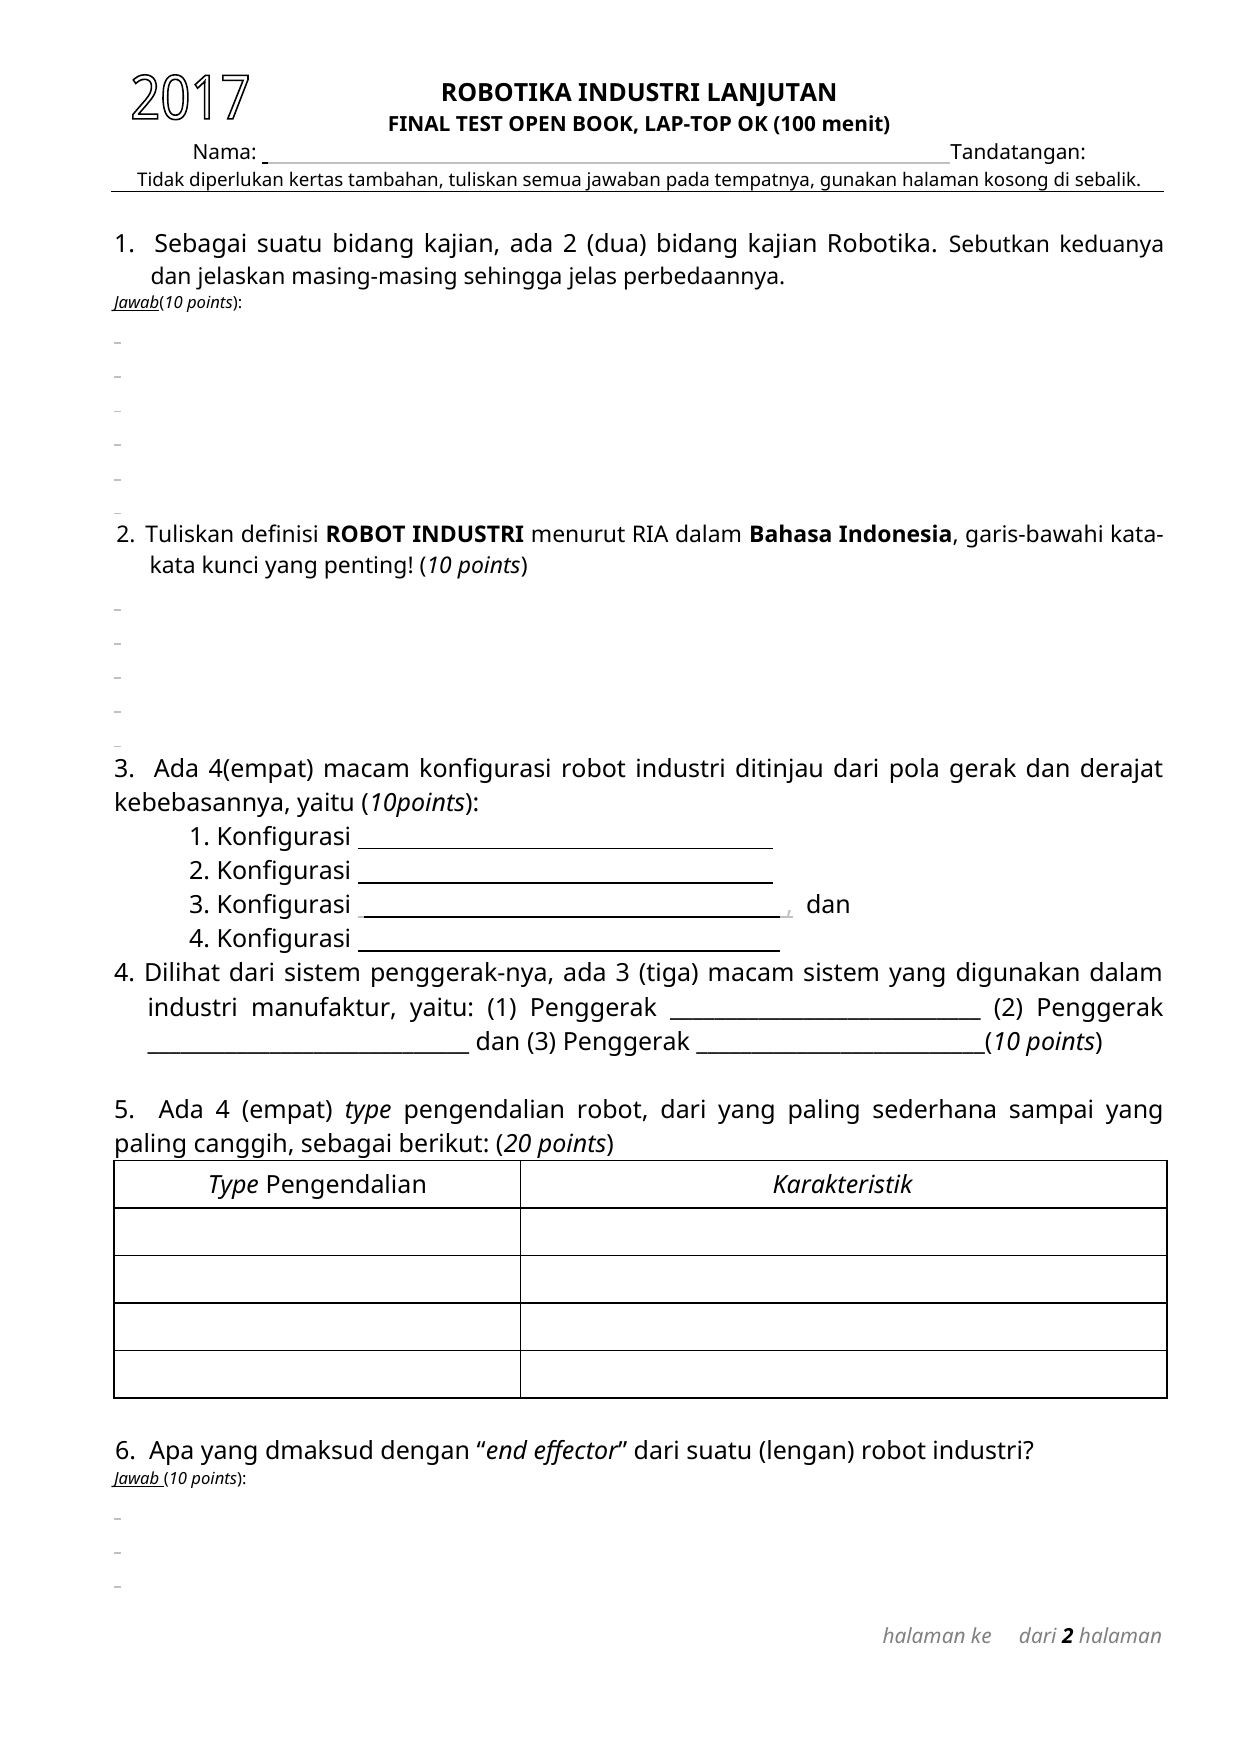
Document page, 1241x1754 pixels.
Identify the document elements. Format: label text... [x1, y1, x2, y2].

table_cell [521, 1304, 1166, 1349]
text 3. Konfigurasi , dan [114, 887, 1164, 921]
text 3. Ada 4(empat) macam konfigurasi robot industri ditinjau dari pola gerak dan derajat kebebasannya, yaitu (10points): [114, 751, 1164, 819]
text 1. Konfigurasi [114, 819, 1164, 853]
text 4. Dilihat dari sistem penggerak-nya, ada 3 (tiga) macam sistem yang digunakan dalam industri manufaktur, yaitu: (1) Penggerak ____________________________ (2) Penggerak _____________________________ dan (3) Penggerak __________________________(10 points) [114, 955, 1164, 1057]
table_cell [115, 1209, 520, 1254]
text 4. Konfigurasi [114, 921, 1164, 955]
table_cell [521, 1256, 1166, 1302]
table_cell [115, 1256, 520, 1302]
table_cell [115, 1304, 520, 1349]
list Tuliskan definisi ROBOT INDUSTRI menurut RIA dalam Bahasa Indonesia, garis-bawahi kata-kata kunci yang penting! (10 points) [116, 518, 1164, 580]
text 5. Ada 4 (empat) type pengendalian robot, dari yang paling sederhana sampai yang paling canggih, sebagai berikut: (20 points) [114, 1091, 1164, 1159]
text 1. Sebagai suatu bidang kajian, ada 2 (dua) bidang kajian Robotika. Sebutkan keduanya dan jelaskan masing-masing sehingga jelas perbedaannya. [114, 226, 1164, 291]
table_header Type Pengendalian [115, 1161, 520, 1207]
text 6. Apa yang dmaksud dengan “end effector” dari suatu (lengan) robot industri? [115, 1433, 1164, 1467]
table_header Karakteristik [521, 1161, 1166, 1207]
table_cell [521, 1209, 1166, 1254]
text Jawab(10 points): [114, 291, 1164, 313]
text 2. Konfigurasi [114, 853, 1164, 887]
text Jawab (10 points): [114, 1467, 1164, 1489]
table_cell [115, 1351, 520, 1397]
table_cell [521, 1351, 1166, 1397]
